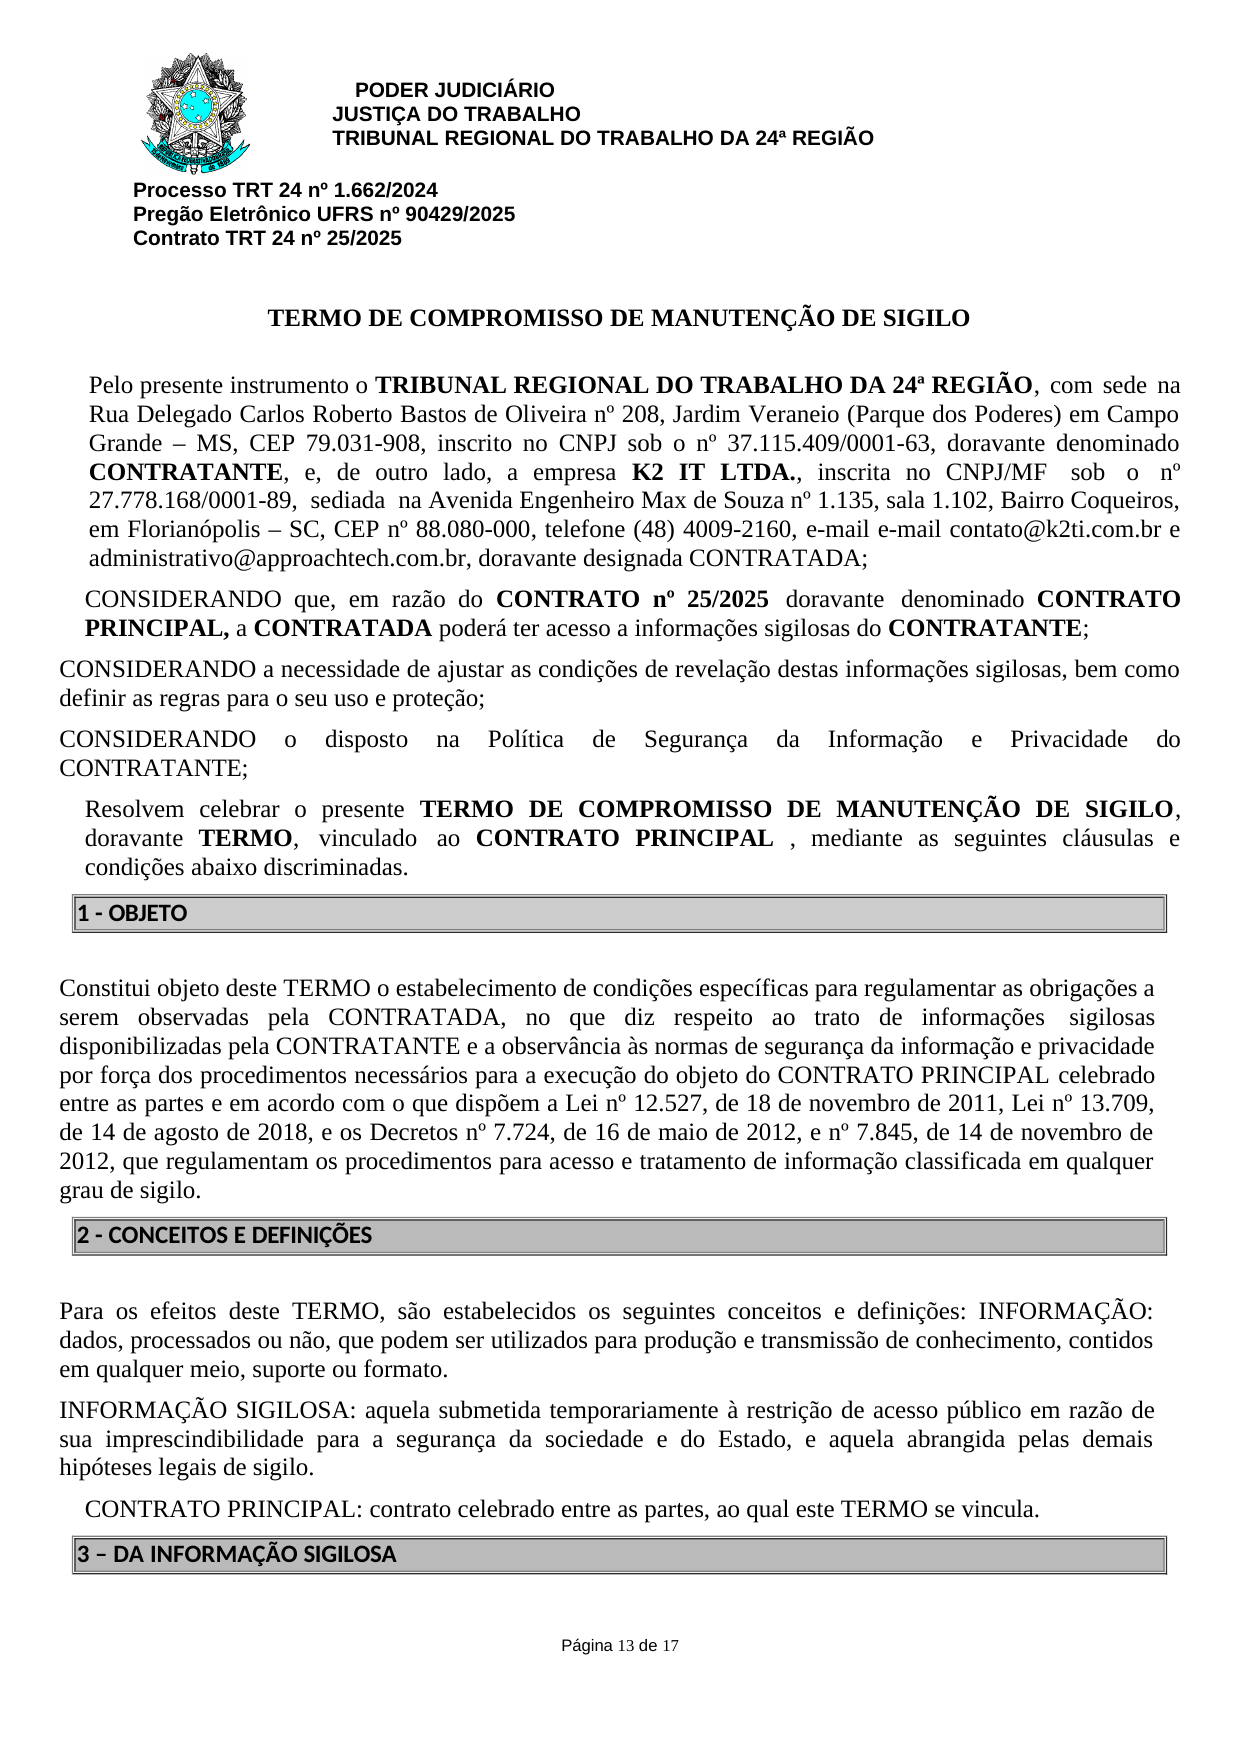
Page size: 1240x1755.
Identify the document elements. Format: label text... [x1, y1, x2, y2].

text CONSIDERANDO que, em razão do CONTRATO nº 25/2025 doravante denominado CONTRATO PRINCIPAL, a CONTRATADA poderá ter acesso a informações sigilosas do CONTRATANTE; [84, 584, 1181, 642]
text Para os efeitos deste TERMO, são estabelecidos os seguintes conceitos e definições: INFORMAÇÃO: dados, processados ou não, que podem ser utilizados para produção e transmissão de conhecimento, contidos em qualquer meio, suporte ou formato. [59, 1296, 1155, 1382]
text Pelo presente instrumento o TRIBUNAL REGIONAL DO TRABALHO DA 24ª REGIÃO, com sede na Rua Delegado Carlos Roberto Bastos de Oliveira nº 208, Jardim Veraneio (Parque dos Poderes) em Campo Grande – MS, CEP 79.031-908, inscrito no CNPJ sob o nº 37.115.409/0001-63, doravante denominado CONTRATANTE, e, de outro lado, a empresa K2 IT LTDA., inscrita no CNPJ/MF sob o nº 27.778.168/0001-89, sediada na Avenida Engenheiro Max de Souza nº 1.135, sala 1.102, Bairro Coqueiros, em Florianópolis – SC, CEP nº 88.080-000, telefone (48) 4009-2160, e-mail e-mail contato@k2ti.com.br e administrativo@approachtech.com.br, doravante designada CONTRATADA; [89, 371, 1181, 572]
subtitle TERMO DE COMPROMISSO DE MANUTENÇÃO DE SIGILO [259, 303, 979, 331]
text Constitui objeto deste TERMO o estabelecimento de condições específicas para regulamentar as obrigações a serem observadas pela CONTRATADA, no que diz respeito ao trato de informações sigilosas disponibilizadas pela CONTRATANTE e a observância às normas de segurança da informação e privacidade por força dos procedimentos necessários para a execução do objeto do CONTRATO PRINCIPAL celebrado entre as partes e em acordo com o que dispõem a Lei nº 12.527, de 18 de novembro de 2011, Lei nº 13.709, de 14 de agosto de 2018, e os Decretos nº 7.724, de 16 de maio de 2012, e nº 7.845, de 14 de novembro de 2012, que regulamentam os procedimentos para acesso e tratamento de informação classificada em qualquer grau de sigilo. [59, 973, 1155, 1203]
text INFORMAÇÃO SIGILOSA: aquela submetida temporariamente à restrição de acesso público em razão de sua imprescindibilidade para a segurança da sociedade e do Estado, e aquela abrangida pelas demais hipóteses legais de sigilo. [59, 1395, 1155, 1481]
text Resolvem celebrar o presente TERMO DE COMPROMISSO DE MANUTENÇÃO DE SIGILO, doravante TERMO, vinculado ao CONTRATO PRINCIPAL , mediante as seguintes cláusulas e condições abaixo discriminadas. [84, 794, 1181, 881]
text CONTRATO PRINCIPAL: contrato celebrado entre as partes, ao qual este TERMO se vincula. [84, 1494, 1181, 1522]
text CONSIDERANDO o disposto na Política de Segurança da Informação e Privacidade do CONTRATANTE; [59, 724, 1181, 782]
text CONSIDERANDO a necessidade de ajustar as condições de revelação destas informações sigilosas, bem como definir as regras para o seu uso e proteção; [59, 654, 1181, 712]
